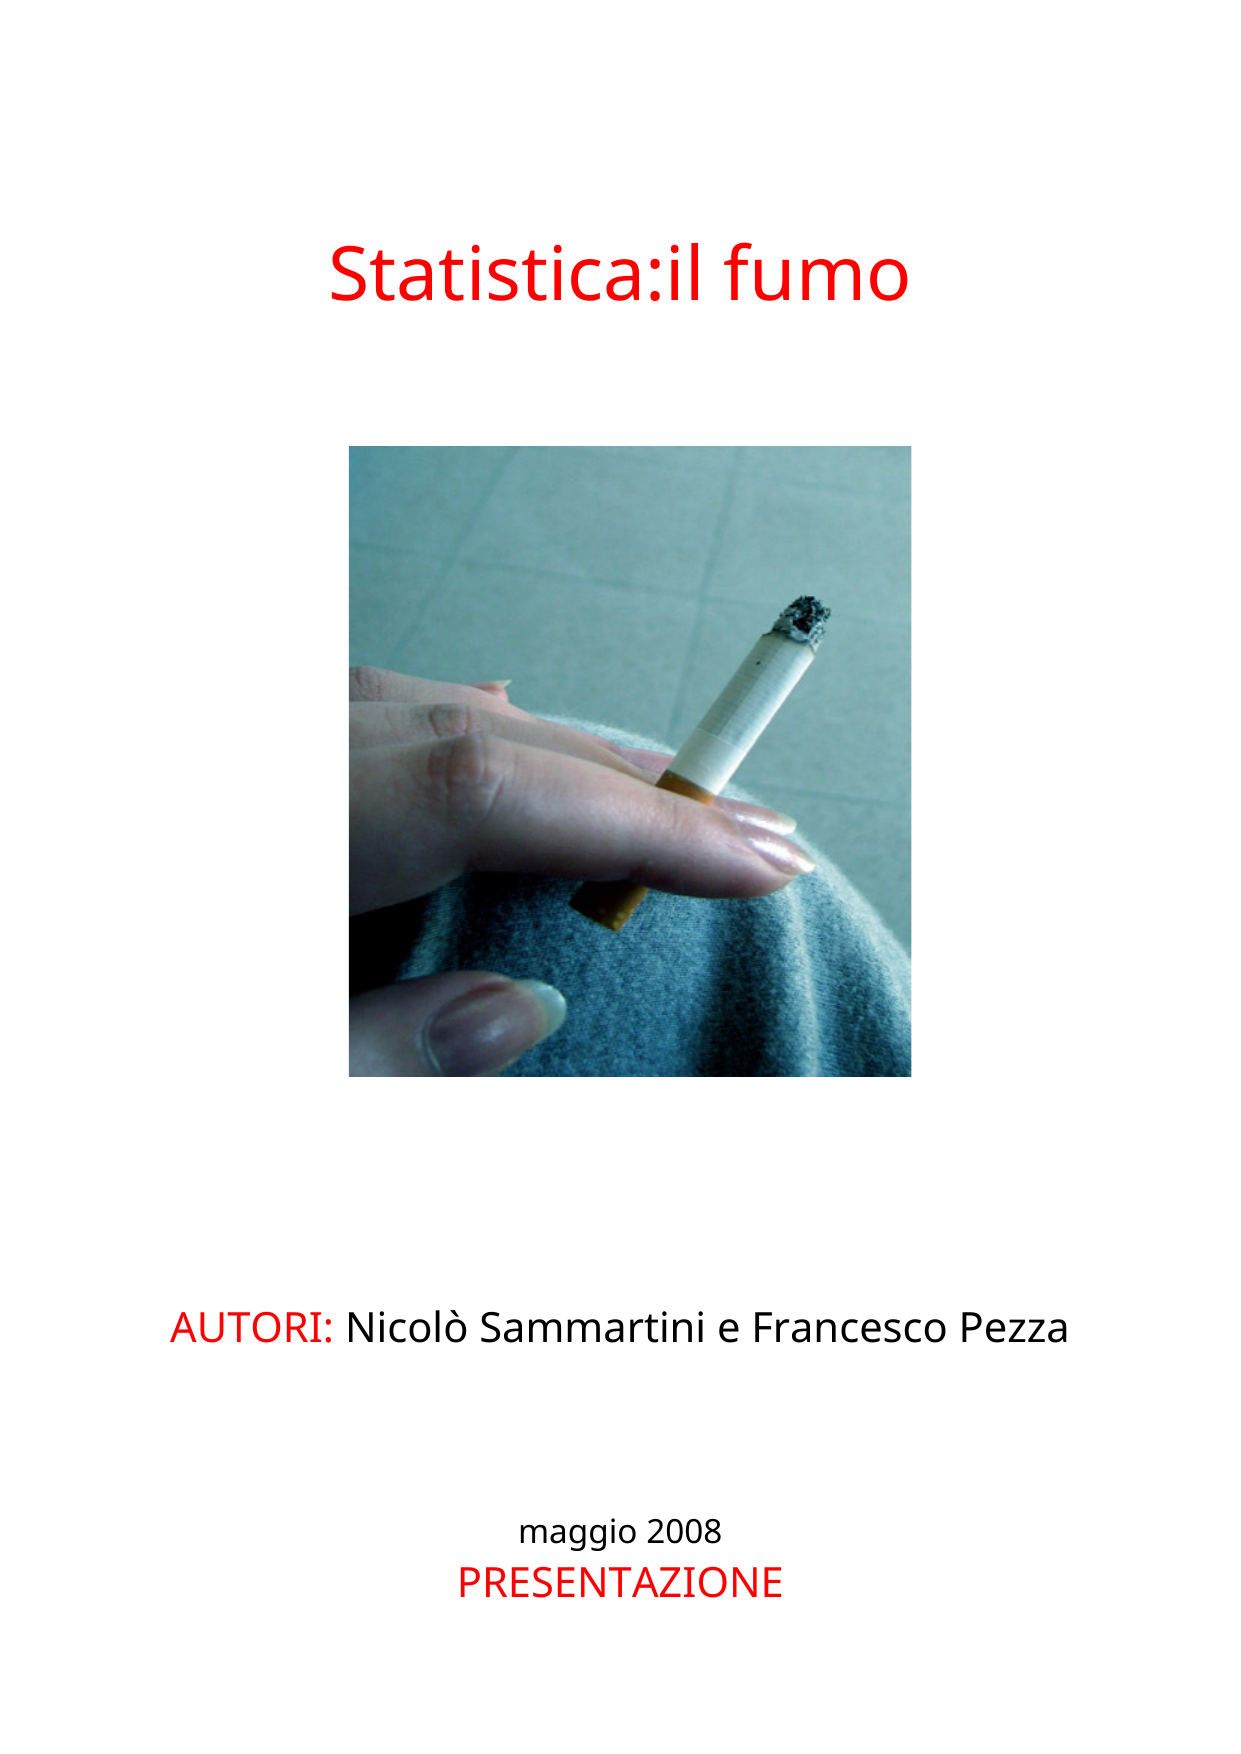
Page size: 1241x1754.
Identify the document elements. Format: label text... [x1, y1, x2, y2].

text AUTORI: Nicolò Sammartini e Francesco Pezza [118, 1298, 1122, 1355]
text Statistica:il fumo [118, 220, 1122, 322]
text maggio 2008 [118, 1508, 1122, 1553]
picture [348, 446, 912, 1077]
text PRESENTAZIONE [118, 1553, 1122, 1610]
